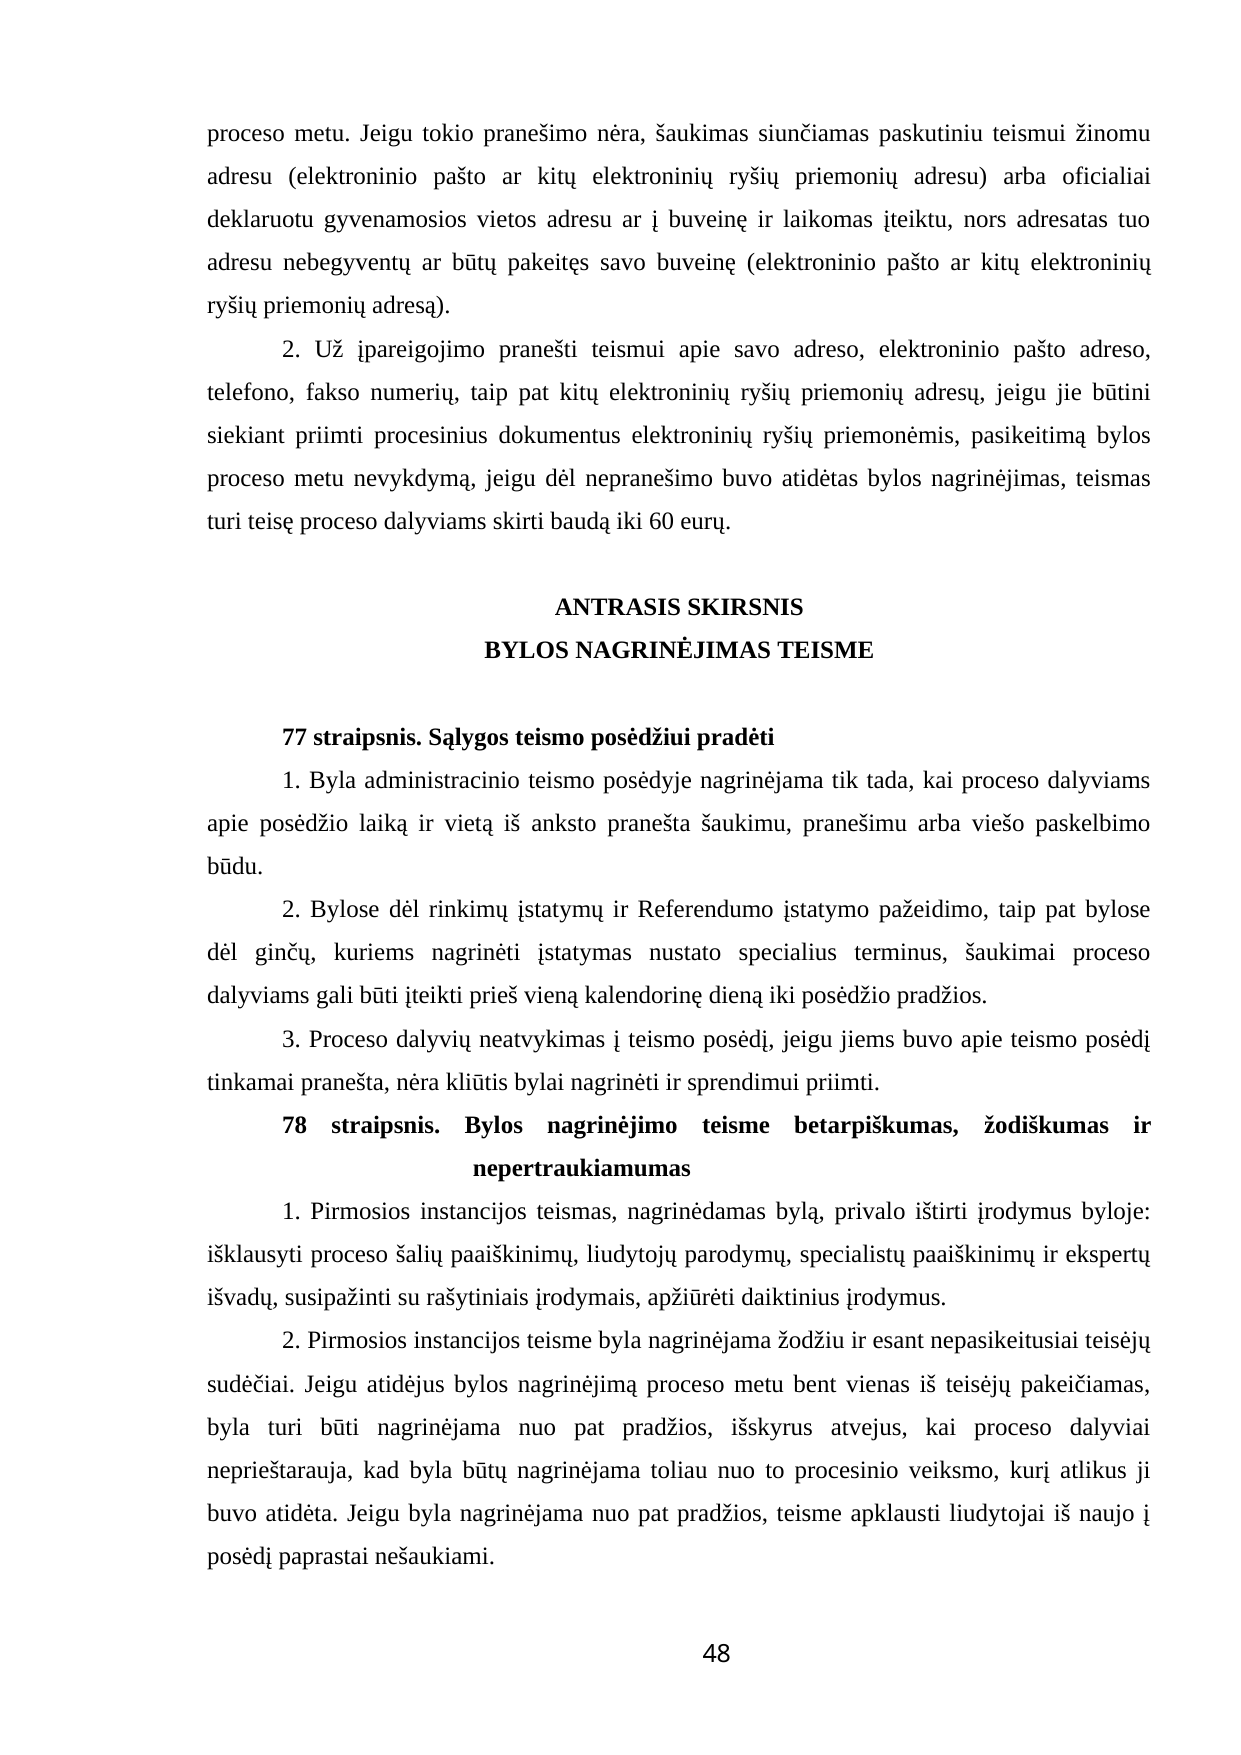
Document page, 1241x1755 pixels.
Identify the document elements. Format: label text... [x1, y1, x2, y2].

text 77 straipsnis. Sąlygos teismo posėdžiui pradėti [207, 722, 1152, 751]
text 3. Proceso dalyvių neatvykimas į teismo posėdį, jeigu jiems buvo apie teismo posėdį tinkamai pranešta, nėra kliūtis bylai nagrinėti ir sprendimui priimti. [207, 1024, 1152, 1096]
text 2. Už įpareigojimo pranešti teismui apie savo adreso, elektroninio pašto adreso, telefono, fakso numerių, taip pat kitų elektroninių ryšių priemonių adresų, jeigu jie būtini siekiant priimti procesinius dokumentus elektroninių ryšių priemonėmis, pasikeitimą bylos proceso metu nevykdymą, jeigu dėl nepranešimo buvo atidėtas bylos nagrinėjimas, teismas turi teisę proceso dalyviams skirti baudą iki 60 eurų. [207, 334, 1152, 535]
text proceso metu. Jeigu tokio pranešimo nėra, šaukimas siunčiamas paskutiniu teismui žinomu adresu (elektroninio pašto ar kitų elektroninių ryšių priemonių adresu) arba oficialiai deklaruotu gyvenamosios vietos adresu ar į buveinę ir laikomas įteiktu, nors adresatas tuo adresu nebegyventų ar būtų pakeitęs savo buveinę (elektroninio pašto ar kitų elektroninių ryšių priemonių adresą). [207, 118, 1152, 319]
text BYLOS NAGRINĖJIMAS TEISME [207, 636, 1152, 664]
text ANTRASIS SKIRSNIS [207, 592, 1152, 621]
text 78 straipsnis. Bylos nagrinėjimo teisme betarpiškumas, žodiškumas ir nepertraukiamumas [282, 1110, 1152, 1182]
text 1. Byla administracinio teismo posėdyje nagrinėjama tik tada, kai proceso dalyviams apie posėdžio laiką ir vietą iš anksto pranešta šaukimu, pranešimu arba viešo paskelbimo būdu. [207, 765, 1152, 880]
text 2. Pirmosios instancijos teisme byla nagrinėjama žodžiu ir esant nepasikeitusiai teisėjų sudėčiai. Jeigu atidėjus bylos nagrinėjimą proceso metu bent vienas iš teisėjų pakeičiamas, byla turi būti nagrinėjama nuo pat pradžios, išskyrus atvejus, kai proceso dalyviai neprieštarauja, kad byla būtų nagrinėjama toliau nuo to procesinio veiksmo, kurį atlikus ji buvo atidėta. Jeigu byla nagrinėjama nuo pat pradžios, teisme apklausti liudytojai iš naujo į posėdį paprastai nešaukiami. [207, 1326, 1152, 1570]
text 1. Pirmosios instancijos teismas, nagrinėdamas bylą, privalo ištirti įrodymus byloje: išklausyti proceso šalių paaiškinimų, liudytojų parodymų, specialistų paaiškinimų ir ekspertų išvadų, susipažinti su rašytiniais įrodymais, apžiūrėti daiktinius įrodymus. [207, 1196, 1152, 1311]
text 2. Bylose dėl rinkimų įstatymų ir Referendumo įstatymo pažeidimo, taip pat bylose dėl ginčų, kuriems nagrinėti įstatymas nustato specialius terminus, šaukimai proceso dalyviams gali būti įteikti prieš vieną kalendorinę dieną iki posėdžio pradžios. [207, 894, 1152, 1009]
